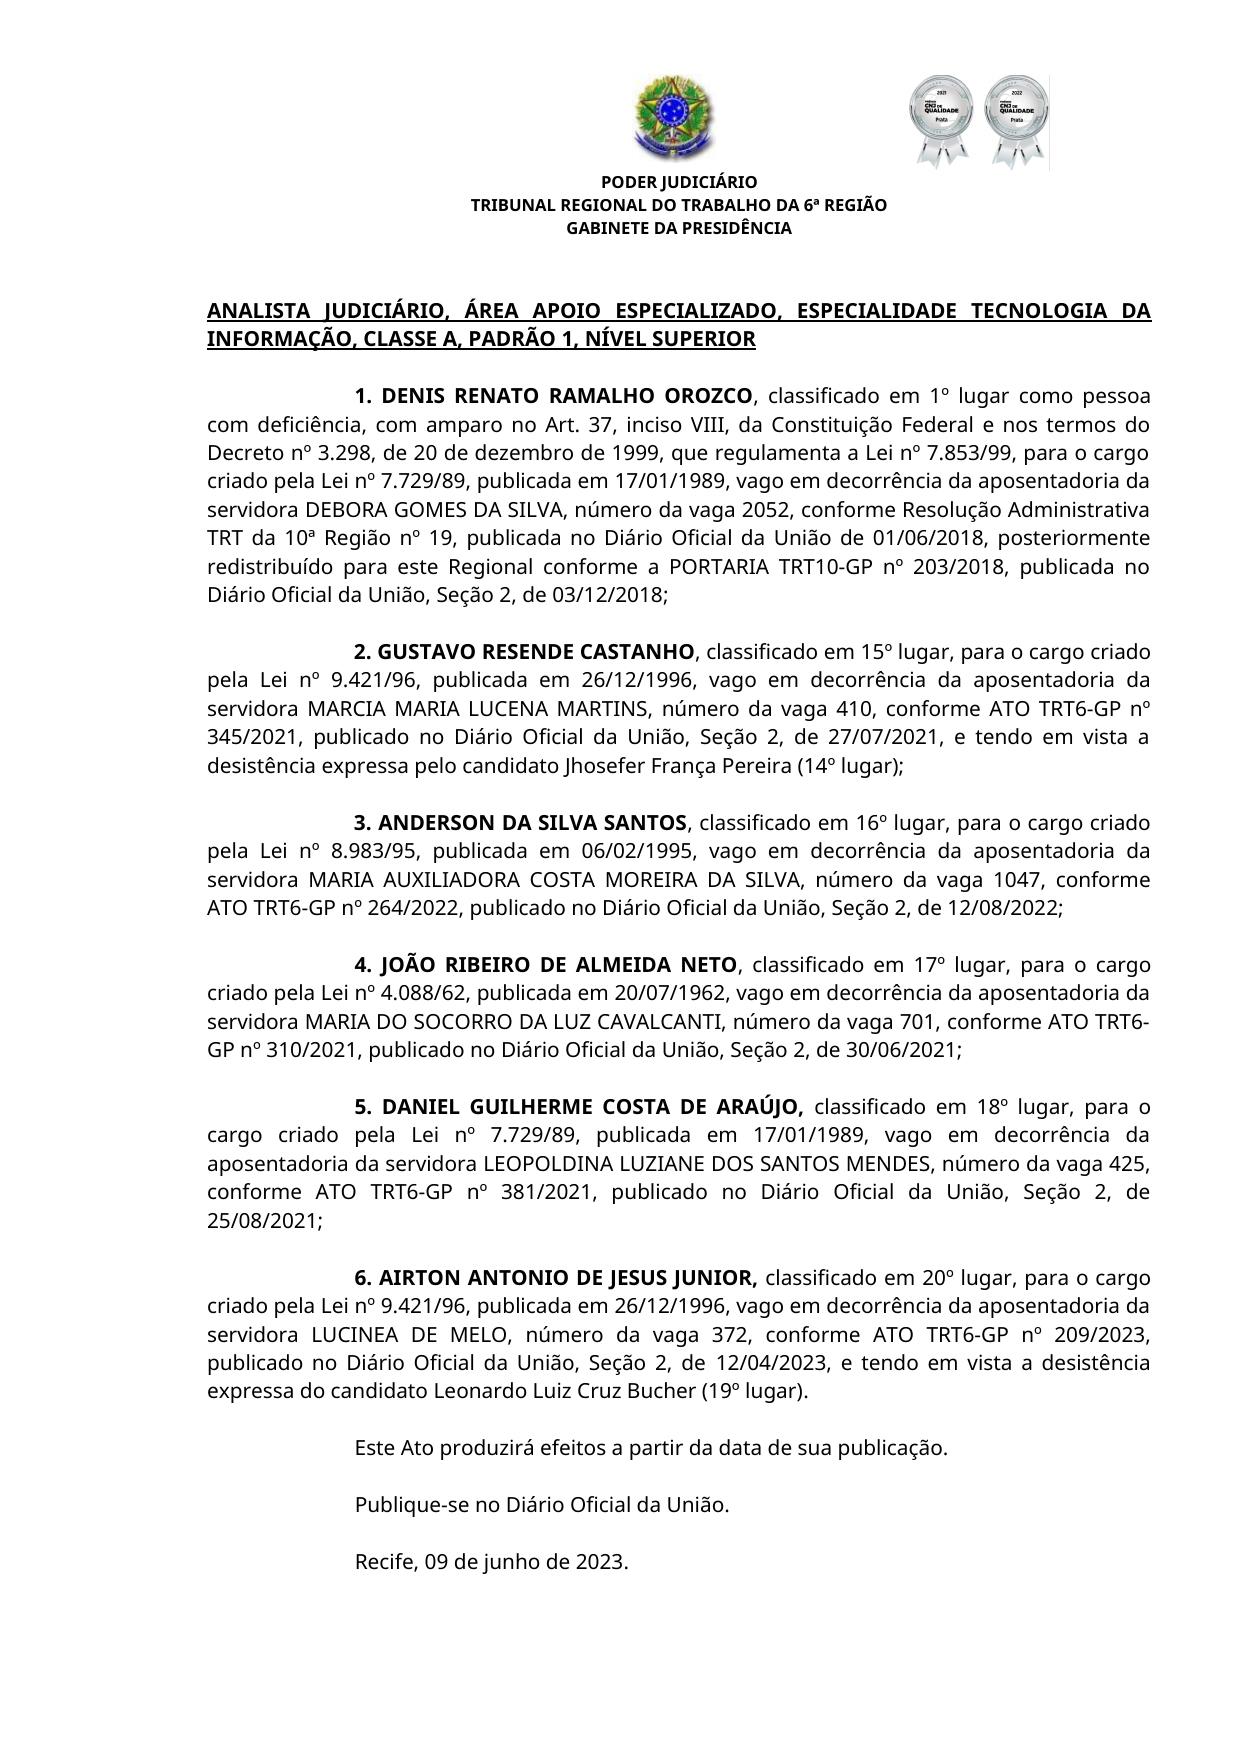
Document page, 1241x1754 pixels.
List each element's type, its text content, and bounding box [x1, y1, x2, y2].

subtitle Este Ato produzirá efeitos a partir da data de sua publicação. [207, 1433, 1152, 1462]
picture [631, 74, 717, 163]
subtitle 6. AIRTON ANTONIO DE JESUS JUNIOR, classificado em 20º lugar, para o cargo criado pela Lei nº 9.421/96, publicada em 26/12/1996, vago em decorrência da aposentadoria da servidora LUCINEA DE MELO, número da vaga 372, conforme ATO TRT6-GP nº 209/2023, publicado no Diário Oficial da União, Seção 2, de 12/04/2023, e tendo em vista a desistência expressa do candidato Leonardo Luiz Cruz Bucher (19º lugar). [207, 1263, 1152, 1405]
subtitle Recife, 09 de junho de 2023. [207, 1547, 1152, 1576]
subtitle 4. JOÃO RIBEIRO DE ALMEIDA NETO, classificado em 17º lugar, para o cargo criado pela Lei nº 4.088/62, publicada em 20/07/1962, vago em decorrência da aposentadoria da servidora MARIA DO SOCORRO DA LUZ CAVALCANTI, número da vaga 701, conforme ATO TRT6-GP nº 310/2021, publicado no Diário Oficial da União, Seção 2, de 30/06/2021; [207, 950, 1152, 1064]
subtitle ANALISTA JUDICIÁRIO, ÁREA APOIO ESPECIALIZADO, ESPECIALIDADE TECNOLOGIA DA [207, 296, 1152, 320]
subtitle 1. DENIS RENATO RAMALHO OROZCO, classificado em 1º lugar como pessoa com deficiência, com amparo no Art. 37, inciso VIII, da Constituição Federal e nos termos do Decreto nº 3.298, de 20 de dezembro de 1999, que regulamenta a Lei nº 7.853/99, para o cargo criado pela Lei nº 7.729/89, publicada em 17/01/1989, vago em decorrência da aposentadoria da servidora DEBORA GOMES DA SILVA, número da vaga 2052, conforme Resolução Administrativa TRT da 10ª Região nº 19, publicada no Diário Oficial da União de 01/06/2018, posteriormente redistribuído para este Regional conforme a PORTARIA TRT10-GP nº 203/2018, publicada no Diário Oficial da União, Seção 2, de 03/12/2018; [207, 381, 1152, 609]
subtitle INFORMAÇÃO, CLASSE A, PADRÃO 1, NÍVEL SUPERIOR [207, 322, 1152, 353]
subtitle 2. GUSTAVO RESENDE CASTANHO, classificado em 15º lugar, para o cargo criado pela Lei nº 9.421/96, publicada em 26/12/1996, vago em decorrência da aposentadoria da servidora MARCIA MARIA LUCENA MARTINS, número da vaga 410, conforme ATO TRT6-GP nº 345/2021, publicado no Diário Oficial da União, Seção 2, de 27/07/2021, e tendo em vista a desistência expressa pelo candidato Jhosefer França Pereira (14º lugar); [207, 637, 1152, 779]
picture [895, 75, 1052, 171]
subtitle 3. ANDERSON DA SILVA SANTOS, classificado em 16º lugar, para o cargo criado pela Lei nº 8.983/95, publicada em 06/02/1995, vago em decorrência da aposentadoria da servidora MARIA AUXILIADORA COSTA MOREIRA DA SILVA, número da vaga 1047, conforme ATO TRT6-GP nº 264/2022, publicado no Diário Oficial da União, Seção 2, de 12/08/2022; [207, 808, 1152, 922]
subtitle Publique-se no Diário Oficial da União. [207, 1490, 1152, 1519]
subtitle 5. DANIEL GUILHERME COSTA DE ARAÚJO, classificado em 18º lugar, para o cargo criado pela Lei nº 7.729/89, publicada em 17/01/1989, vago em decorrência da aposentadoria da servidora LEOPOLDINA LUZIANE DOS SANTOS MENDES, número da vaga 425, conforme ATO TRT6-GP nº 381/2021, publicado no Diário Oficial da União, Seção 2, de 25/08/2021; [207, 1092, 1152, 1234]
